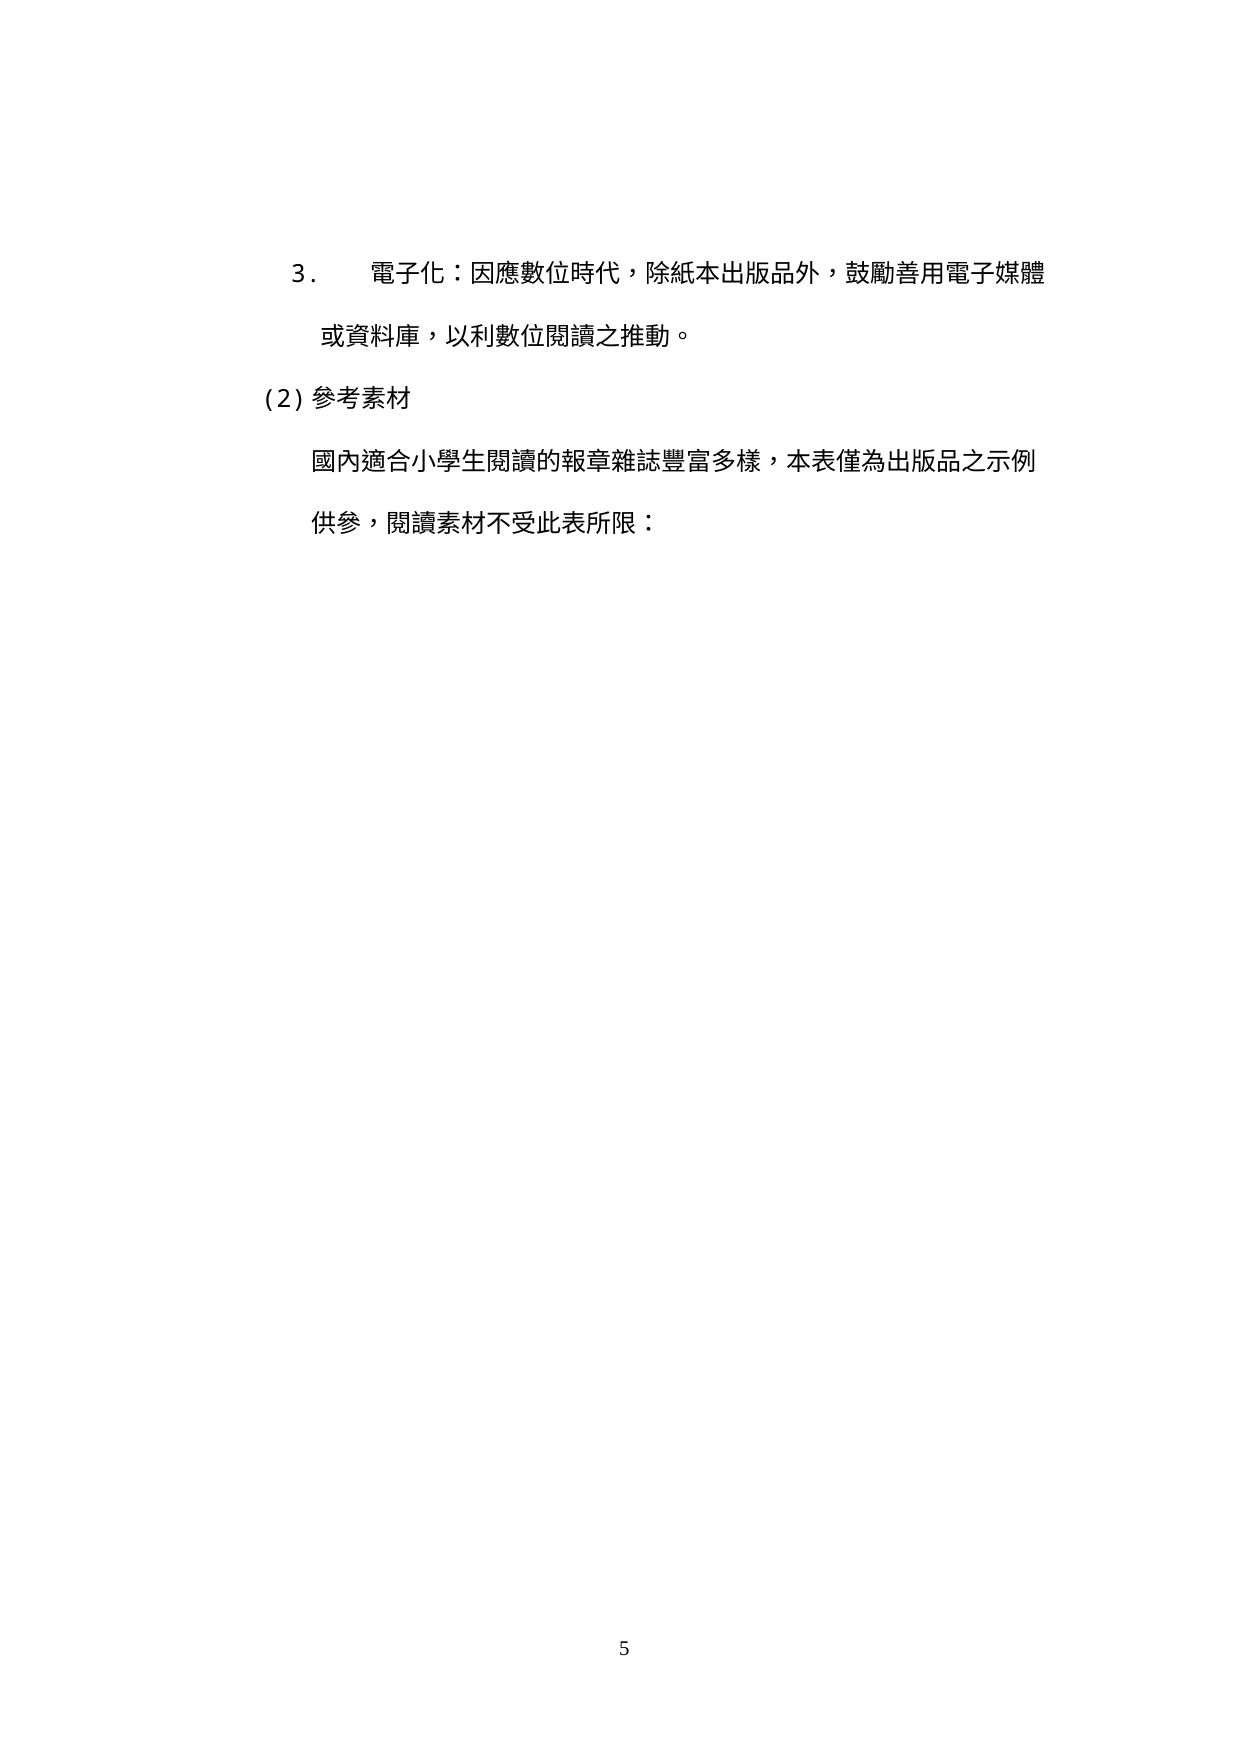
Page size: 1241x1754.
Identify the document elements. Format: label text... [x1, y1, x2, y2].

list 參考素材 [261, 355, 1053, 418]
text 國內適合小學生閱讀的報章雜誌豐富多樣，本表僅為出版品之示例供參，閱讀素材不受此表所限： [311, 418, 1053, 543]
list 電子化：因應數位時代，除紙本出版品外，鼓勵善用電子媒體或資料庫，以利數位閱讀之推動。 [291, 230, 1053, 355]
